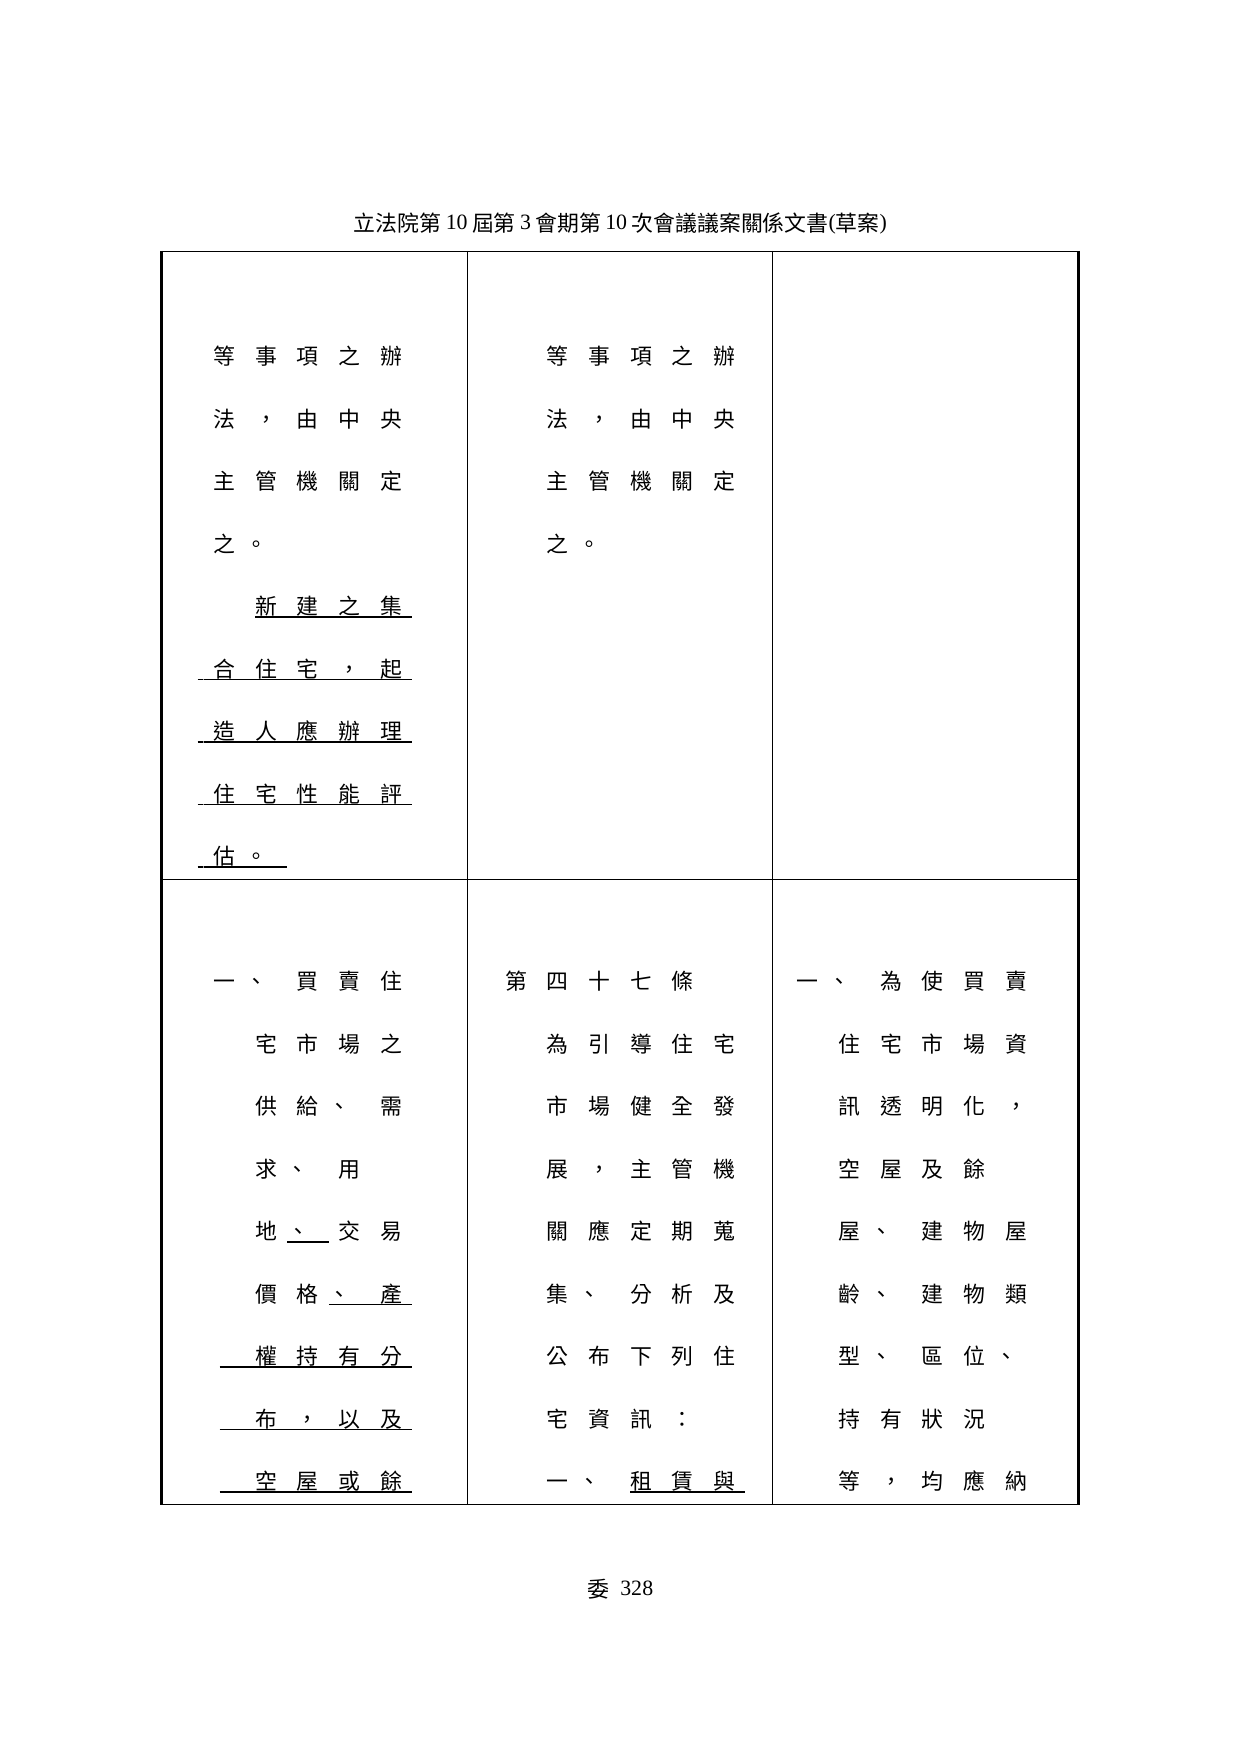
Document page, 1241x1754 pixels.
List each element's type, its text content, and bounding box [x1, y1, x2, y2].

table_cell 等事項之辦法，由中央主管機關定之。 [468, 252, 772, 879]
table_cell 第四十七條 為引導住宅市場健全發展，主管機關應定期蒐集、分析及公布下列住宅資訊： 一、買賣住宅市場之供給、需求、用地、交易價格、產權持有分布，以及空屋或餘屋之數量、區位、類型及權屬。 二、租賃住宅市場之規模、租屋需求、租金價格、依法登錄或繳稅狀況、租賃爭議件數。 三、不符基本居住水準狀況、經濟或社會弱勢者住宅補貼與其他居住相關補貼申請狀況及未申請原因、住宅補貼政策成效。 四、居住品質狀況、住宅環境風險及居住滿意度。 五、其他必要之住宅資訊。 前項住宅資訊之蒐集，各級政府機關（構）、金融、住宅投資、生產、交易及使用等相關產業公會及團體，應配合提供相關統計資訊。 資料蒐集、運用及發布，應遵守相關法令之規定。 住宅相關資訊之蒐集、管理及獎勵辦法，由中央主管機關定之。 [163, 880, 467, 1504]
table_cell [773, 252, 1077, 879]
table_cell 等事項之辦法，由中央主管機關定之。 新建之集合住宅，起造人應辦理住宅性能評估。 [163, 252, 467, 879]
table_cell 一、為使買賣住宅市場資訊透明化，空屋及餘屋、建物屋齡、建物類型、區位、持有狀況等，均應納 [773, 880, 1077, 1504]
table_cell 第四十七條 為引導住宅市場健全發展，主管機關應定期蒐集、分析及公布下列住宅資訊： 一、租賃與 [468, 880, 772, 1504]
